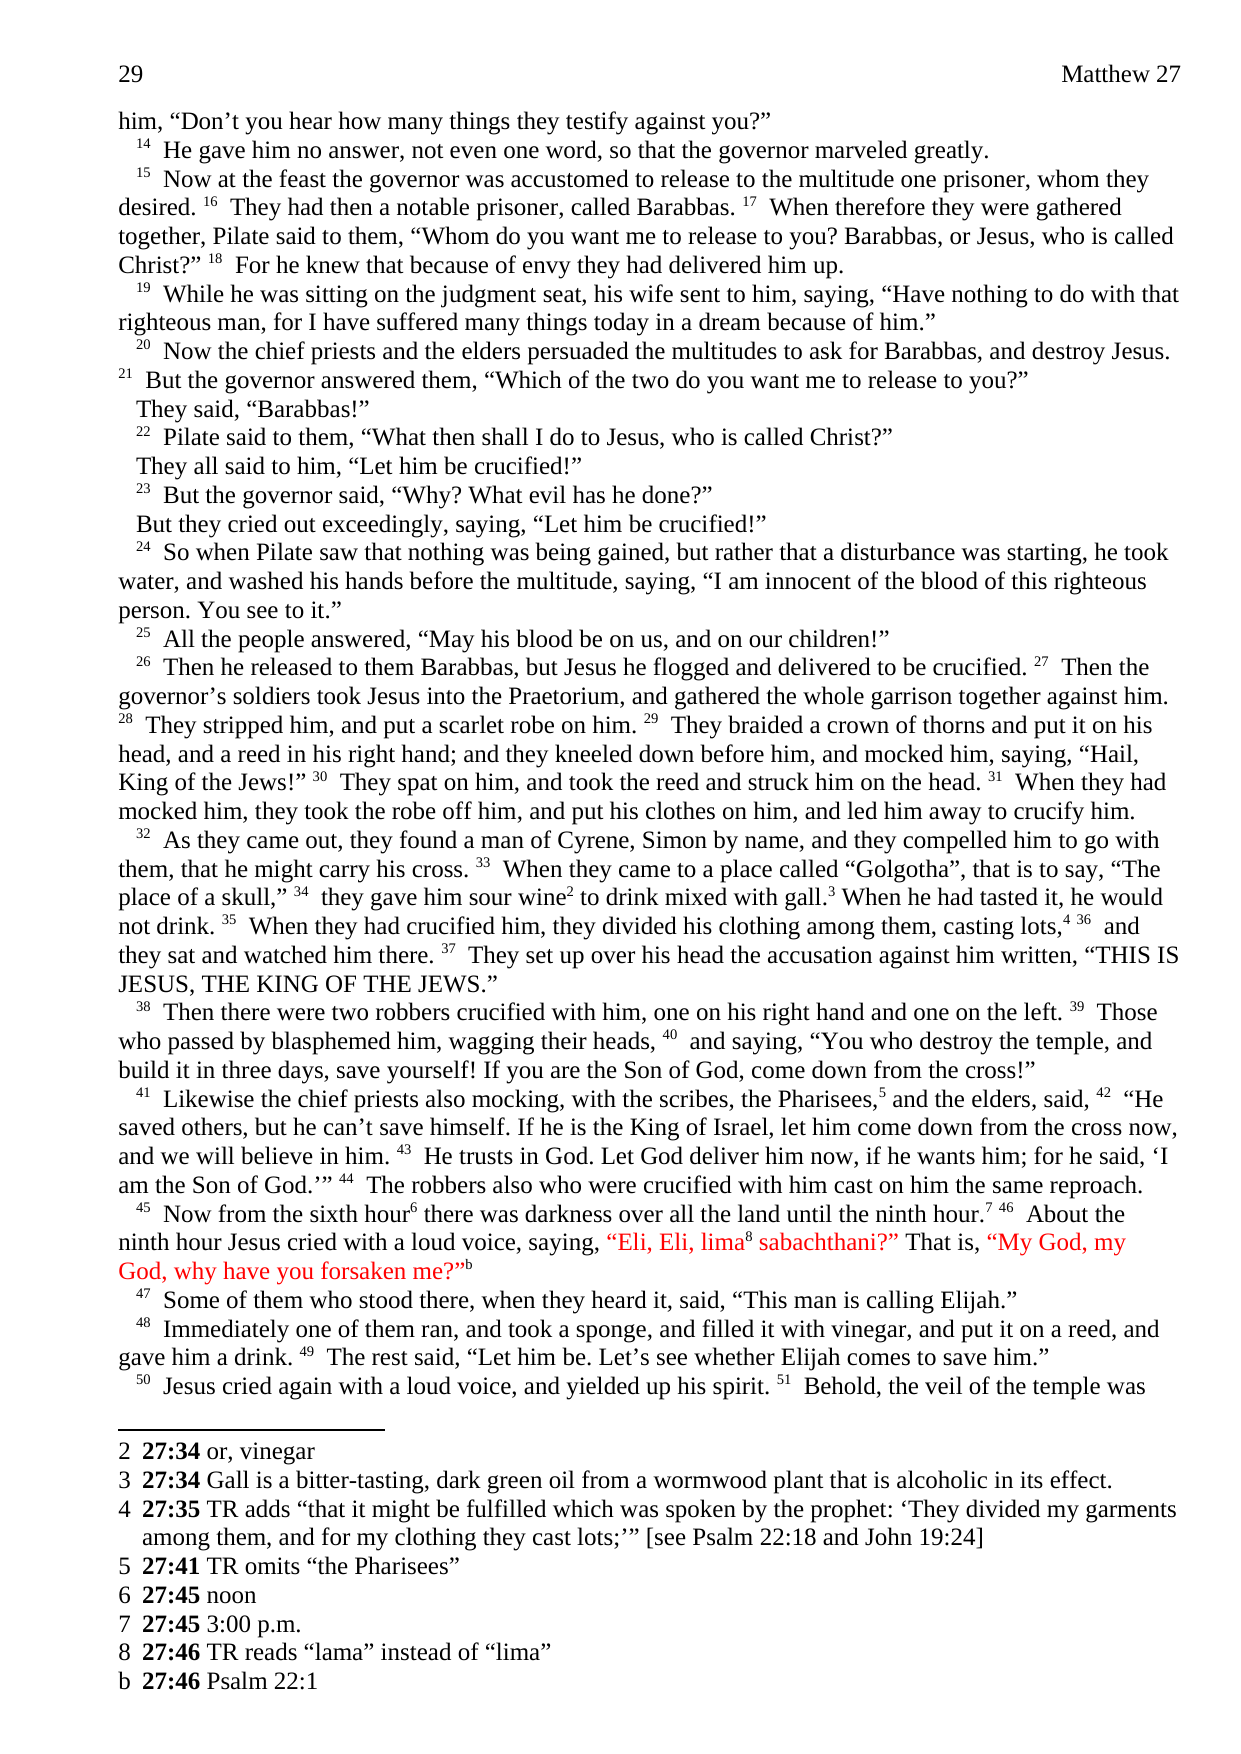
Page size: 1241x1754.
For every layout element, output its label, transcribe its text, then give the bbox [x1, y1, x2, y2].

text 22 Pilate said to them, “What then shall I do to Jesus, who is called Christ?” [118, 422, 1181, 451]
text 24 So when Pilate saw that nothing was being gained, but rather that a disturbance was starting, he took water, and washed his hands before the multitude, saying, “I am innocent of the blood of this righteous person. You see to it.” [118, 537, 1181, 624]
text 27:34 or, vinegar [118, 1436, 1181, 1465]
text 25 All the people answered, “May his blood be on us, and on our children!” [118, 624, 1181, 652]
text 38 Then there were two robbers crucified with him, one on his right hand and one on the left. 39 Those who passed by blasphemed him, wagging their heads, 40 and saying, “You who destroy the temple, and build it in three days, save yourself! If you are the Son of God, come down from the cross!” [118, 997, 1181, 1084]
text 45 Now from the sixth hour there was darkness over all the land until the ninth hour. 46 About the ninth hour Jesus cried with a loud voice, saying, “Eli, Eli, lima sabachthani?” That is, “My God, my God, why have you forsaken me?” [118, 1199, 1181, 1285]
text 27:45 3:00 p.m. [118, 1609, 1181, 1637]
text 27:34 Gall is a bitter-tasting, dark green oil from a wormwood plant that is alcoholic in its effect. [118, 1465, 1181, 1494]
text They all said to him, “Let him be crucified!” [118, 451, 1181, 480]
text him, “Don’t you hear how many things they testify against you?” [118, 106, 1181, 135]
text 27:46 TR reads “lama” instead of “lima” [118, 1637, 1181, 1666]
text 15 Now at the feast the governor was accustomed to release to the multitude one prisoner, whom they desired. 16 They had then a notable prisoner, called Barabbas. 17 When therefore they were gathered together, Pilate said to them, “Whom do you want me to release to you? Barabbas, or Jesus, who is called Christ?” 18 For he knew that because of envy they had delivered him up. [118, 164, 1181, 279]
text 47 Some of them who stood there, when they heard it, said, “This man is calling Elijah.” [118, 1285, 1181, 1314]
text 27:35 TR adds “that it might be fulfilled which was spoken by the prophet: ‘They divided my garments among them, and for my clothing they cast lots;’” [see Psalm 22:18 and John 19:24] [118, 1494, 1181, 1551]
text 41 Likewise the chief priests also mocking, with the scribes, the Pharisees, and the elders, said, 42 “He saved others, but he can’t save himself. If he is the King of Israel, let him come down from the cross now, and we will believe in him. 43 He trusts in God. Let God deliver him now, if he wants him; for he said, ‘I am the Son of God.’” 44 The robbers also who were crucified with him cast on him the same reproach. [118, 1084, 1181, 1199]
text But they cried out exceedingly, saying, “Let him be crucified!” [118, 509, 1181, 537]
text 26 Then he released to them Barabbas, but Jesus he flogged and delivered to be crucified. 27 Then the governor’s soldiers took Jesus into the Praetorium, and gathered the whole garrison together against him. 28 They stripped him, and put a scarlet robe on him. 29 They braided a crown of thorns and put it on his head, and a reed in his right hand; and they kneeled down before him, and mocked him, saying, “Hail, King of the Jews!” 30 They spat on him, and took the reed and struck him on the head. 31 When they had mocked him, they took the robe off him, and put his clothes on him, and led him away to crucify him. [118, 652, 1181, 825]
text 27:46 Psalm 22:1 [118, 1666, 1181, 1695]
text 20 Now the chief priests and the elders persuaded the multitudes to ask for Barabbas, and destroy Jesus. 21 But the governor answered them, “Which of the two do you want me to release to you?” [118, 336, 1181, 394]
text 32 As they came out, they found a man of Cyrene, Simon by name, and they compelled him to go with them, that he might carry his cross. 33 When they came to a place called “Golgotha”, that is to say, “The place of a skull,” 34 they gave him sour wine to drink mixed with gall. When he had tasted it, he would not drink. 35 When they had crucified him, they divided his clothing among them, casting lots, 36 and they sat and watched him there. 37 They set up over his head the accusation against him written, “THIS IS JESUS, THE KING OF THE JEWS.” [118, 825, 1181, 997]
text 50 Jesus cried again with a loud voice, and yielded up his spirit. 51 Behold, the veil of the temple was [118, 1371, 1181, 1400]
text 19 While he was sitting on the judgment seat, his wife sent to him, saying, “Have nothing to do with that righteous man, for I have suffered many things today in a dream because of him.” [118, 279, 1181, 336]
text 27:45 noon [118, 1580, 1181, 1609]
text 48 Immediately one of them ran, and took a sponge, and filled it with vinegar, and put it on a reed, and gave him a drink. 49 The rest said, “Let him be. Let’s see whether Elijah comes to save him.” [118, 1314, 1181, 1371]
text 27:41 TR omits “the Pharisees” [118, 1551, 1181, 1580]
text They said, “Barabbas!” [118, 394, 1181, 422]
text 14 He gave him no answer, not even one word, so that the governor marveled greatly. [118, 135, 1181, 164]
text 23 But the governor said, “Why? What evil has he done?” [118, 480, 1181, 509]
